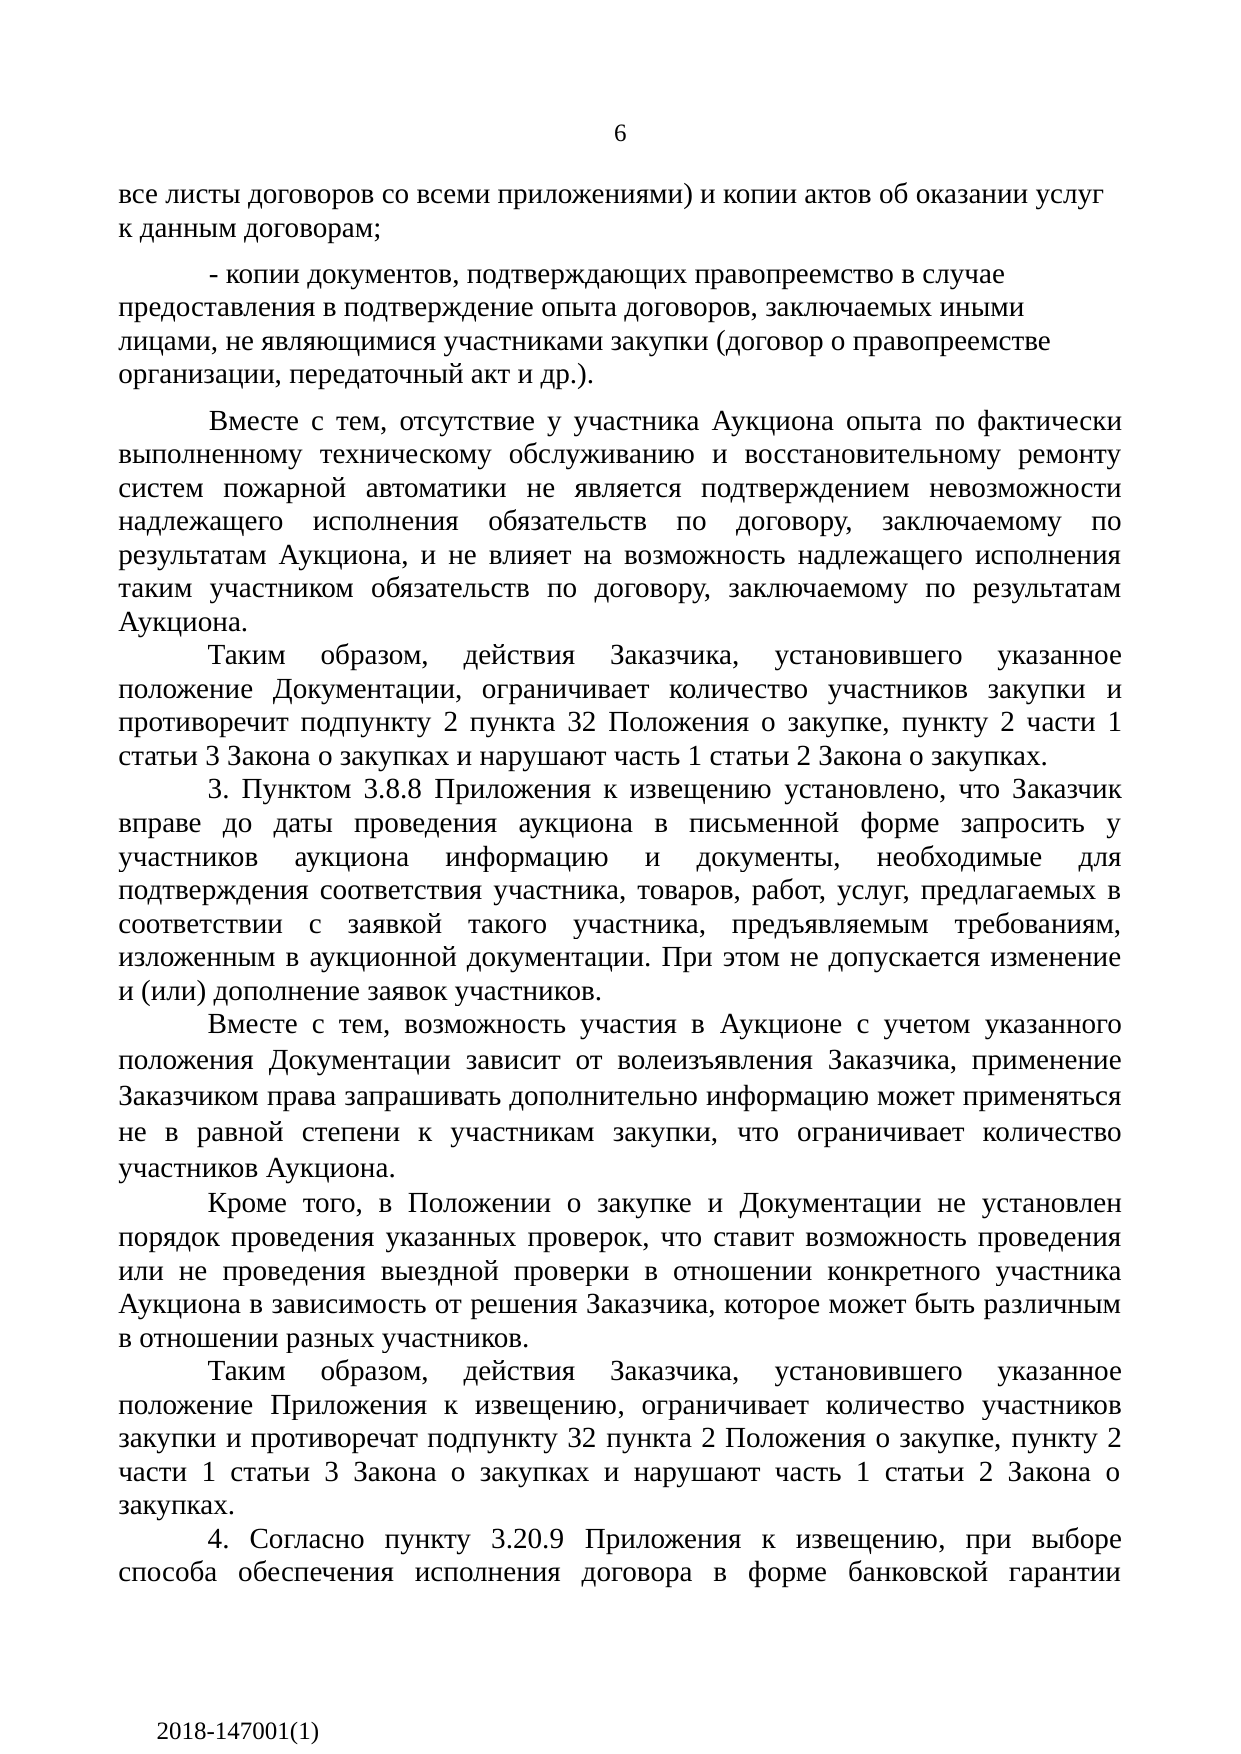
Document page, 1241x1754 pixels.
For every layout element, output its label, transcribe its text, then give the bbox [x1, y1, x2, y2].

text Вместе с тем, отсутствие у участника Аукциона опыта по фактически выполненному техническому обслуживанию и восстановительному ремонту систем пожарной автоматики не является подтверждением невозможности надлежащего исполнения обязательств по договору, заключаемому по результатам Аукциона, и не влияет на возможность надлежащего исполнения таким участником обязательств по договору, заключаемому по результатам Аукциона. [118, 403, 1122, 637]
text Вместе с тем, возможность участия в Аукционе с учетом указанного положения Документации зависит от волеизъявления Заказчика, применение Заказчиком права запрашивать дополнительно информацию может применяться не в равной степени к участникам закупки, что ограничивает количество участников Аукциона. [118, 1006, 1122, 1183]
text все листы договоров со всеми приложениями) и копии актов об оказании услуг к данным договорам; [118, 176, 1122, 243]
text 4. Согласно пункту 3.20.9 Приложения к извещению, при выборе способа обеспечения исполнения договора в форме банковской гарантии [118, 1521, 1122, 1588]
text Таким образом, действия Заказчика, установившего указанное положение Приложения к извещению, ограничивает количество участников закупки и противоречат подпункту 32 пункта 2 Положения о закупке, пункту 2 части 1 статьи 3 Закона о закупках и нарушают часть 1 статьи 2 Закона о закупках. [118, 1353, 1122, 1521]
text - копии документов, подтверждающих правопреемство в случае предоставления в подтверждение опыта договоров, заключаемых иными лицами, не являющимися участниками закупки (договор о правопреемстве организации, передаточный акт и др.). [118, 256, 1122, 390]
text Таким образом, действия Заказчика, установившего указанное положение Документации, ограничивает количество участников закупки и противоречит подпункту 2 пункта 32 Положения о закупке, пункту 2 части 1 статьи 3 Закона о закупках и нарушают часть 1 статьи 2 Закона о закупках. [118, 637, 1122, 772]
text Кроме того, в Положении о закупке и Документации не установлен порядок проведения указанных проверок, что ставит возможность проведения или не проведения выездной проверки в отношении конкретного участника Аукциона в зависимость от решения Заказчика, которое может быть различным в отношении разных участников. [118, 1186, 1122, 1353]
text 3. Пунктом 3.8.8 Приложения к извещению установлено, что Заказчик вправе до даты проведения аукциона в письменной форме запросить у участников аукциона информацию и документы, необходимые для подтверждения соответствия участника, товаров, работ, услуг, предлагаемых в соответствии с заявкой такого участника, предъявляемым требованиям, изложенным в аукционной документации. При этом не допускается изменение и (или) дополнение заявок участников. [118, 772, 1122, 1006]
